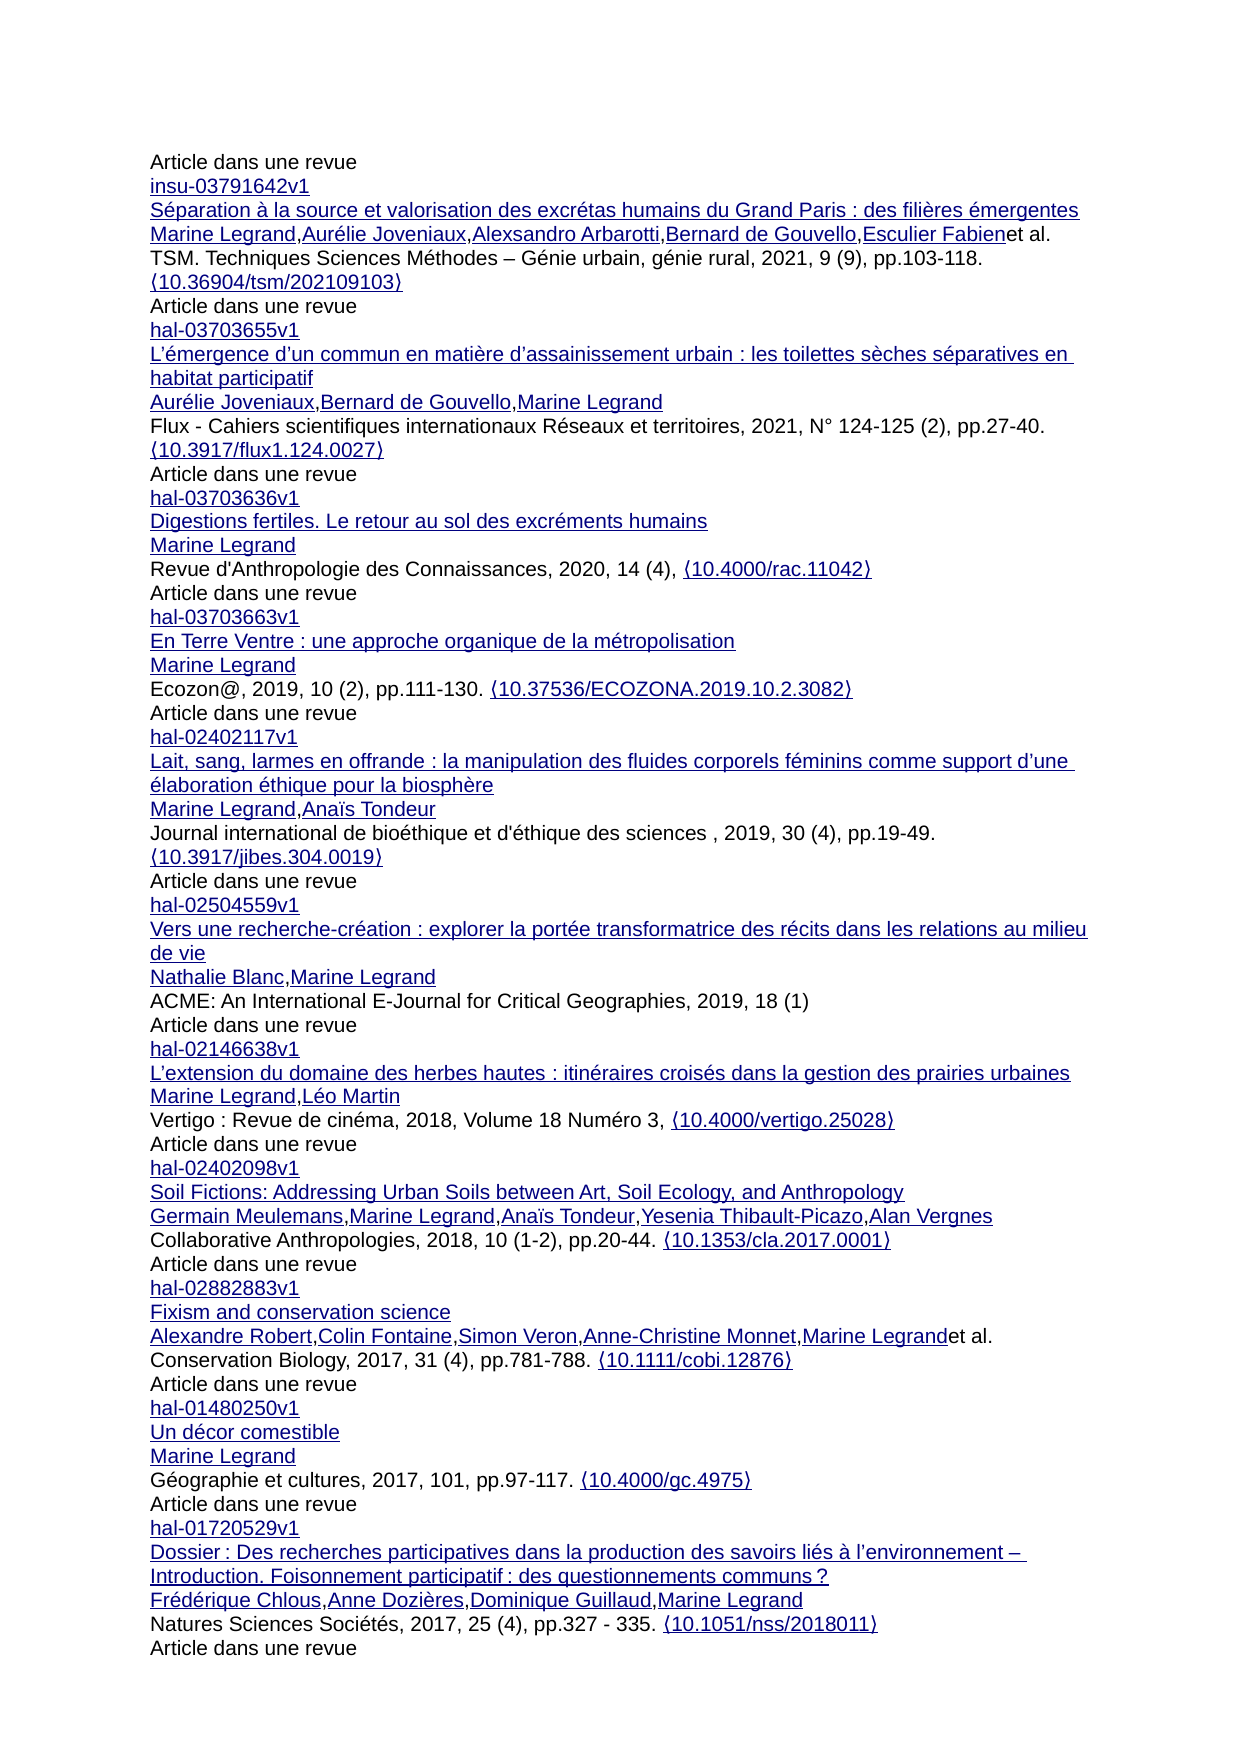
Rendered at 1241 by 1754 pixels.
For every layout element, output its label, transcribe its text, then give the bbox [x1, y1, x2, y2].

table_cell Article dans une revue insu-03791642v1 [150, 150, 1090, 198]
table_cell Fixism and conservation science Alexandre Robert,Colin Fontaine,Simon Veron,Anne-Christine Monnet,Marine Legrandet al. Conservation Biology, 2017, 31 (4), pp.781-788. ⟨10.1111/cobi.12876⟩ Article dans une revue hal-01480250v1 [150, 1300, 1090, 1420]
table_cell Soil Fictions: Addressing Urban Soils between Art, Soil Ecology, and Anthropology Germain Meulemans,Marine Legrand,Anaïs Tondeur,Yesenia Thibault-Picazo,Alan Vergnes Collaborative Anthropologies, 2018, 10 (1-2), pp.20-44. ⟨10.1353/cla.2017.0001⟩ Article dans une revue hal-02882883v1 [150, 1180, 1090, 1300]
table_cell L’extension du domaine des herbes hautes : itinéraires croisés dans la gestion des prairies urbaines Marine Legrand,Léo Martin Vertigo : Revue de cinéma, 2018, Volume 18 Numéro 3, ⟨10.4000/vertigo.25028⟩ Article dans une revue hal-02402098v1 [150, 1060, 1090, 1180]
table_cell Séparation à la source et valorisation des excrétas humains du Grand Paris : des filières émergentes Marine Legrand,Aurélie Joveniaux,Alexsandro Arbarotti,Bernard de Gouvello,Esculier Fabienet al. TSM. Techniques Sciences Méthodes – Génie urbain, génie rural, 2021, 9 (9), pp.103-118. ⟨10.36904/tsm/202109103⟩ Article dans une revue hal-03703655v1 [150, 198, 1090, 342]
table_cell En Terre Ventre : une approche organique de la métropolisation Marine Legrand Ecozon@, 2019, 10 (2), pp.111-130. ⟨10.37536/ECOZONA.2019.10.2.3082⟩ Article dans une revue hal-02402117v1 [150, 629, 1090, 749]
table_cell Dossier : Des recherches participatives dans la production des savoirs liés à l’environnement – Introduction. Foisonnement participatif : des questionnements communs ? Frédérique Chlous,Anne Dozières,Dominique Guillaud,Marine Legrand Natures Sciences Sociétés, 2017, 25 (4), pp.327 - 335. ⟨10.1051/nss/2018011⟩ Article dans une revue [150, 1540, 1090, 1659]
table_cell Vers une recherche-création : explorer la portée transformatrice des récits dans les relations au milieu de vie Nathalie Blanc,Marine Legrand ACME: An International E-Journal for Critical Geographies, 2019, 18 (1) Article dans une revue hal-02146638v1 [150, 917, 1090, 1060]
table_cell Un décor comestible Marine Legrand Géographie et cultures, 2017, 101, pp.97-117. ⟨10.4000/gc.4975⟩ Article dans une revue hal-01720529v1 [150, 1420, 1090, 1539]
table_cell Digestions fertiles. Le retour au sol des excréments humains Marine Legrand Revue d'Anthropologie des Connaissances, 2020, 14 (4), ⟨10.4000/rac.11042⟩ Article dans une revue hal-03703663v1 [150, 509, 1090, 629]
table_cell Lait, sang, larmes en offrande : la manipulation des fluides corporels féminins comme support d’une élaboration éthique pour la biosphère Marine Legrand,Anaïs Tondeur Journal international de bioéthique et d'éthique des sciences , 2019, 30 (4), pp.19-49. ⟨10.3917/jibes.304.0019⟩ Article dans une revue hal-02504559v1 [150, 749, 1090, 917]
table_cell L’émergence d’un commun en matière d’assainissement urbain : les toilettes sèches séparatives en habitat participatif Aurélie Joveniaux,Bernard de Gouvello,Marine Legrand Flux - Cahiers scientifiques internationaux Réseaux et territoires, 2021, N° 124-125 (2), pp.27-40. ⟨10.3917/flux1.124.0027⟩ Article dans une revue hal-03703636v1 [150, 342, 1090, 509]
